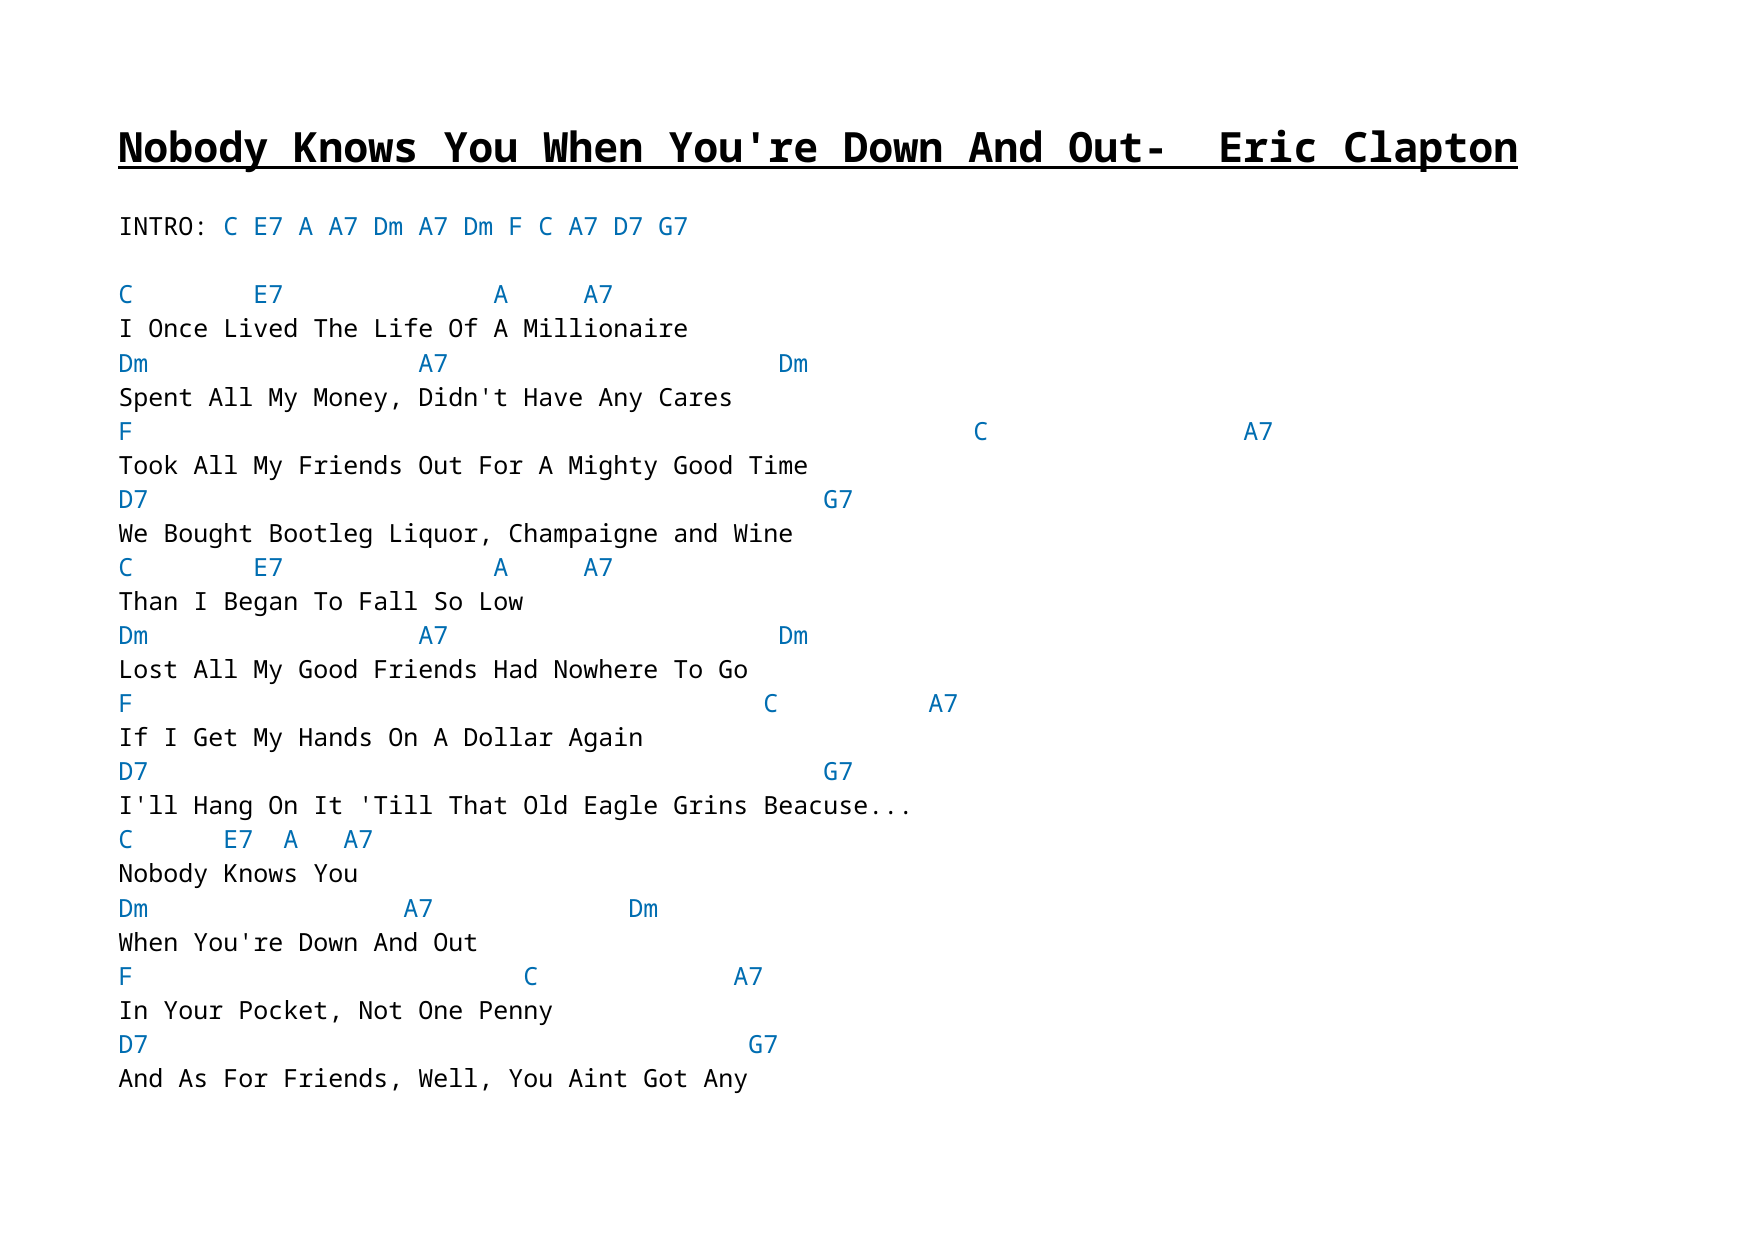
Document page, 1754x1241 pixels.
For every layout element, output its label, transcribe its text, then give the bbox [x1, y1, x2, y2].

text Nobody Knows You When You're Down And Out- Eric Clapton [118, 118, 1636, 175]
text Lost All My Good Friends Had Nowhere To Go [118, 652, 1636, 686]
text D7 G7 [118, 481, 1636, 516]
text If I Get My Hands On A Dollar Again [118, 720, 1636, 754]
text Dm A7 Dm [118, 890, 1636, 924]
text C E7 A A7 [118, 277, 1636, 311]
text D7 G7 [118, 754, 1636, 788]
text F C A7 [118, 958, 1636, 992]
text Dm A7 Dm [118, 345, 1636, 379]
text INTRO: C E7 A A7 Dm A7 Dm F C A7 D7 G7 [118, 209, 1636, 243]
text Nobody Knows You [118, 856, 1636, 890]
text F C A7 [118, 413, 1636, 447]
text Spent All My Money, Didn't Have Any Cares [118, 379, 1636, 413]
text F C A7 [118, 686, 1636, 720]
text Dm A7 Dm [118, 618, 1636, 652]
text In Your Pocket, Not One Penny [118, 992, 1636, 1026]
text C E7 A A7 [118, 549, 1636, 584]
text We Bought Bootleg Liquor, Champaigne and Wine [118, 516, 1636, 549]
text I Once Lived The Life Of A Millionaire [118, 311, 1636, 345]
text D7 G7 [118, 1026, 1636, 1061]
text And As For Friends, Well, You Aint Got Any [118, 1061, 1636, 1094]
text Took All My Friends Out For A Mighty Good Time [118, 447, 1636, 481]
text When You're Down And Out [118, 924, 1636, 958]
text Than I Began To Fall So Low [118, 584, 1636, 618]
text I'll Hang On It 'Till That Old Eagle Grins Beacuse... [118, 788, 1636, 822]
text C E7 A A7 [118, 822, 1636, 856]
